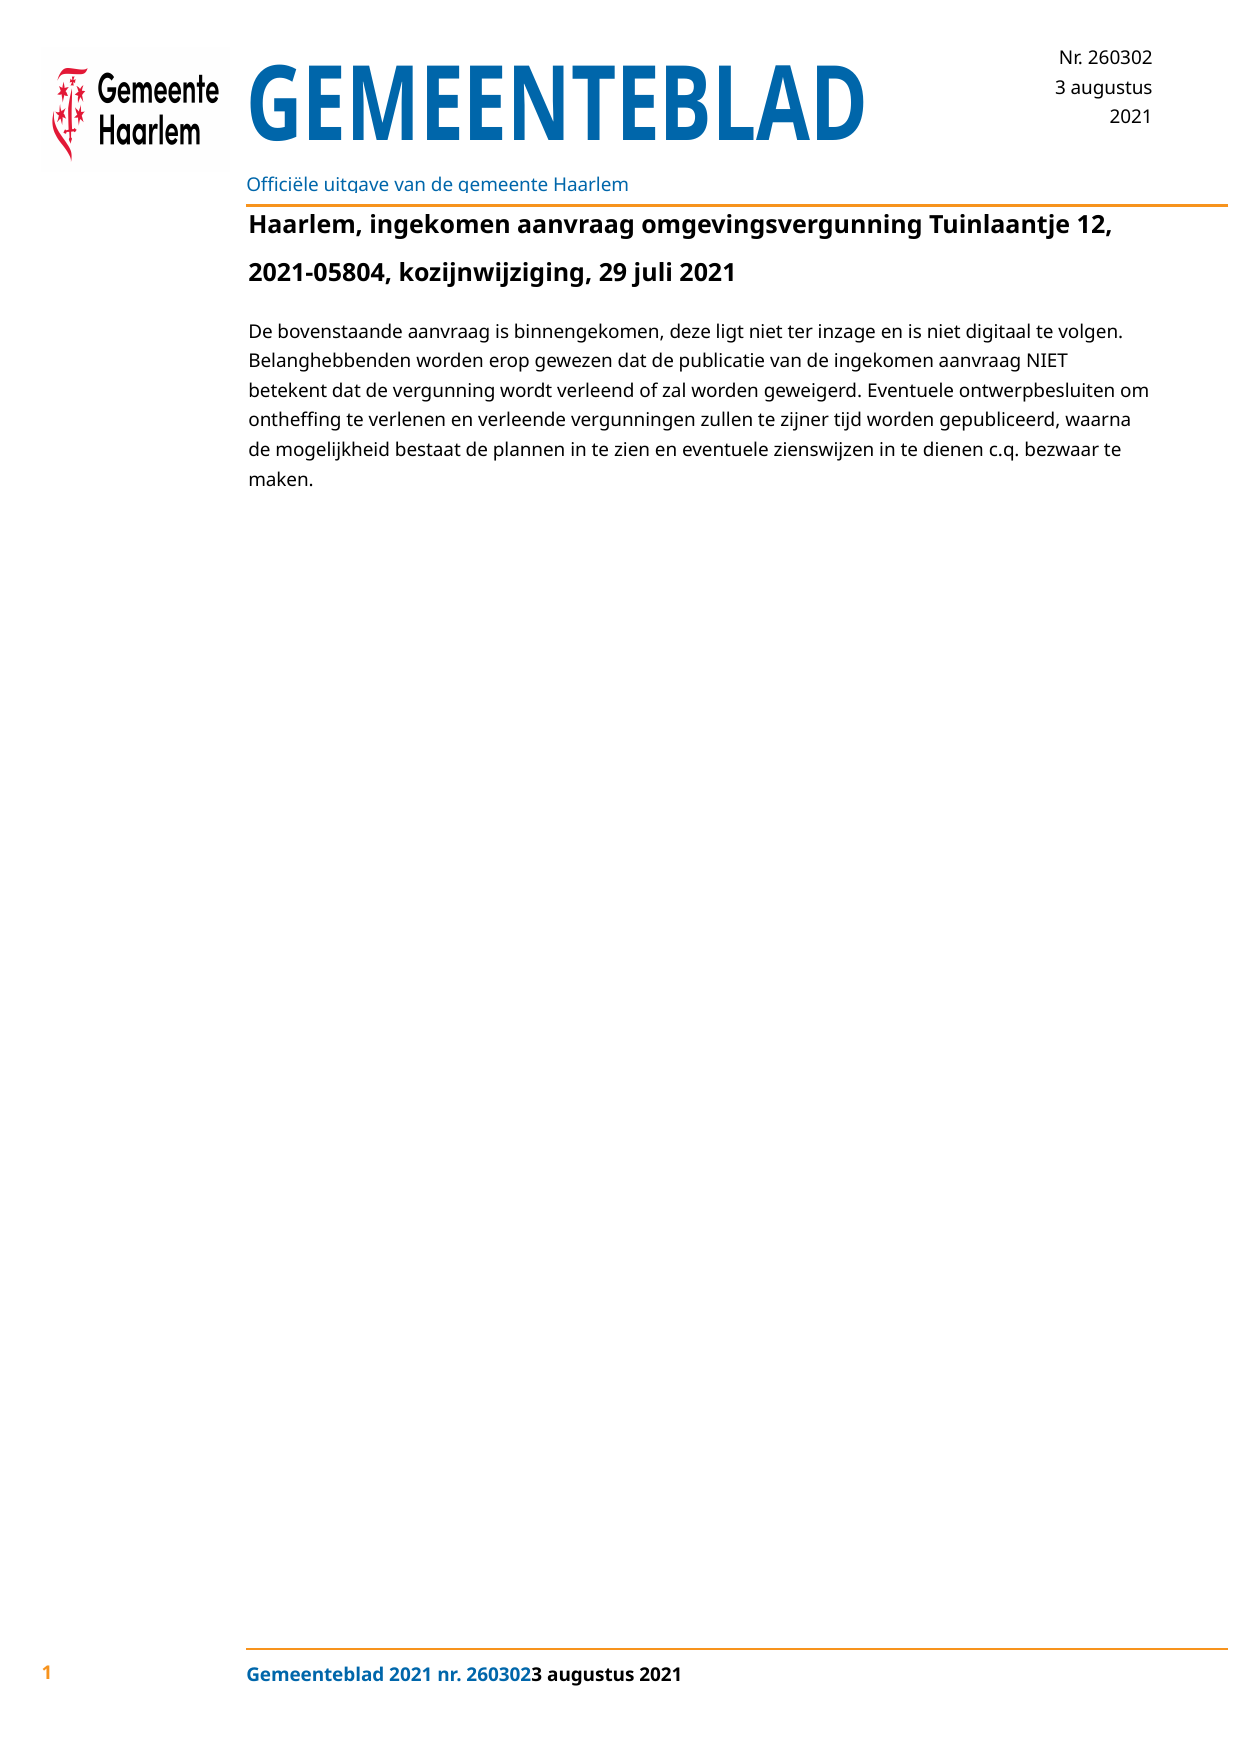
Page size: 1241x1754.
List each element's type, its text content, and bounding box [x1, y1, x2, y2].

picture [41, 47, 231, 172]
text Haarlem, ingekomen aanvraag omgevingsvergunning Tuinlaantje 12, 2021-05804, kozijnwijziging, 29 juli 2021 [248, 207, 1152, 288]
text De bovenstaande aanvraag is binnengekomen, deze ligt niet ter inzage en is niet digitaal te volgen. Belanghebbenden worden erop gewezen dat de publicatie van de ingekomen aanvraag NIET betekent dat de vergunning wordt verleend of zal worden geweigerd. Eventuele ontwerpbesluiten om ontheffing te verlenen en verleende vergunningen zullen te zijner tijd worden gepubliceerd, waarna de mogelijkheid bestaat de plannen in te zien en eventuele zienswijzen in te dienen c.q. bezwaar te maken. [248, 318, 1152, 492]
